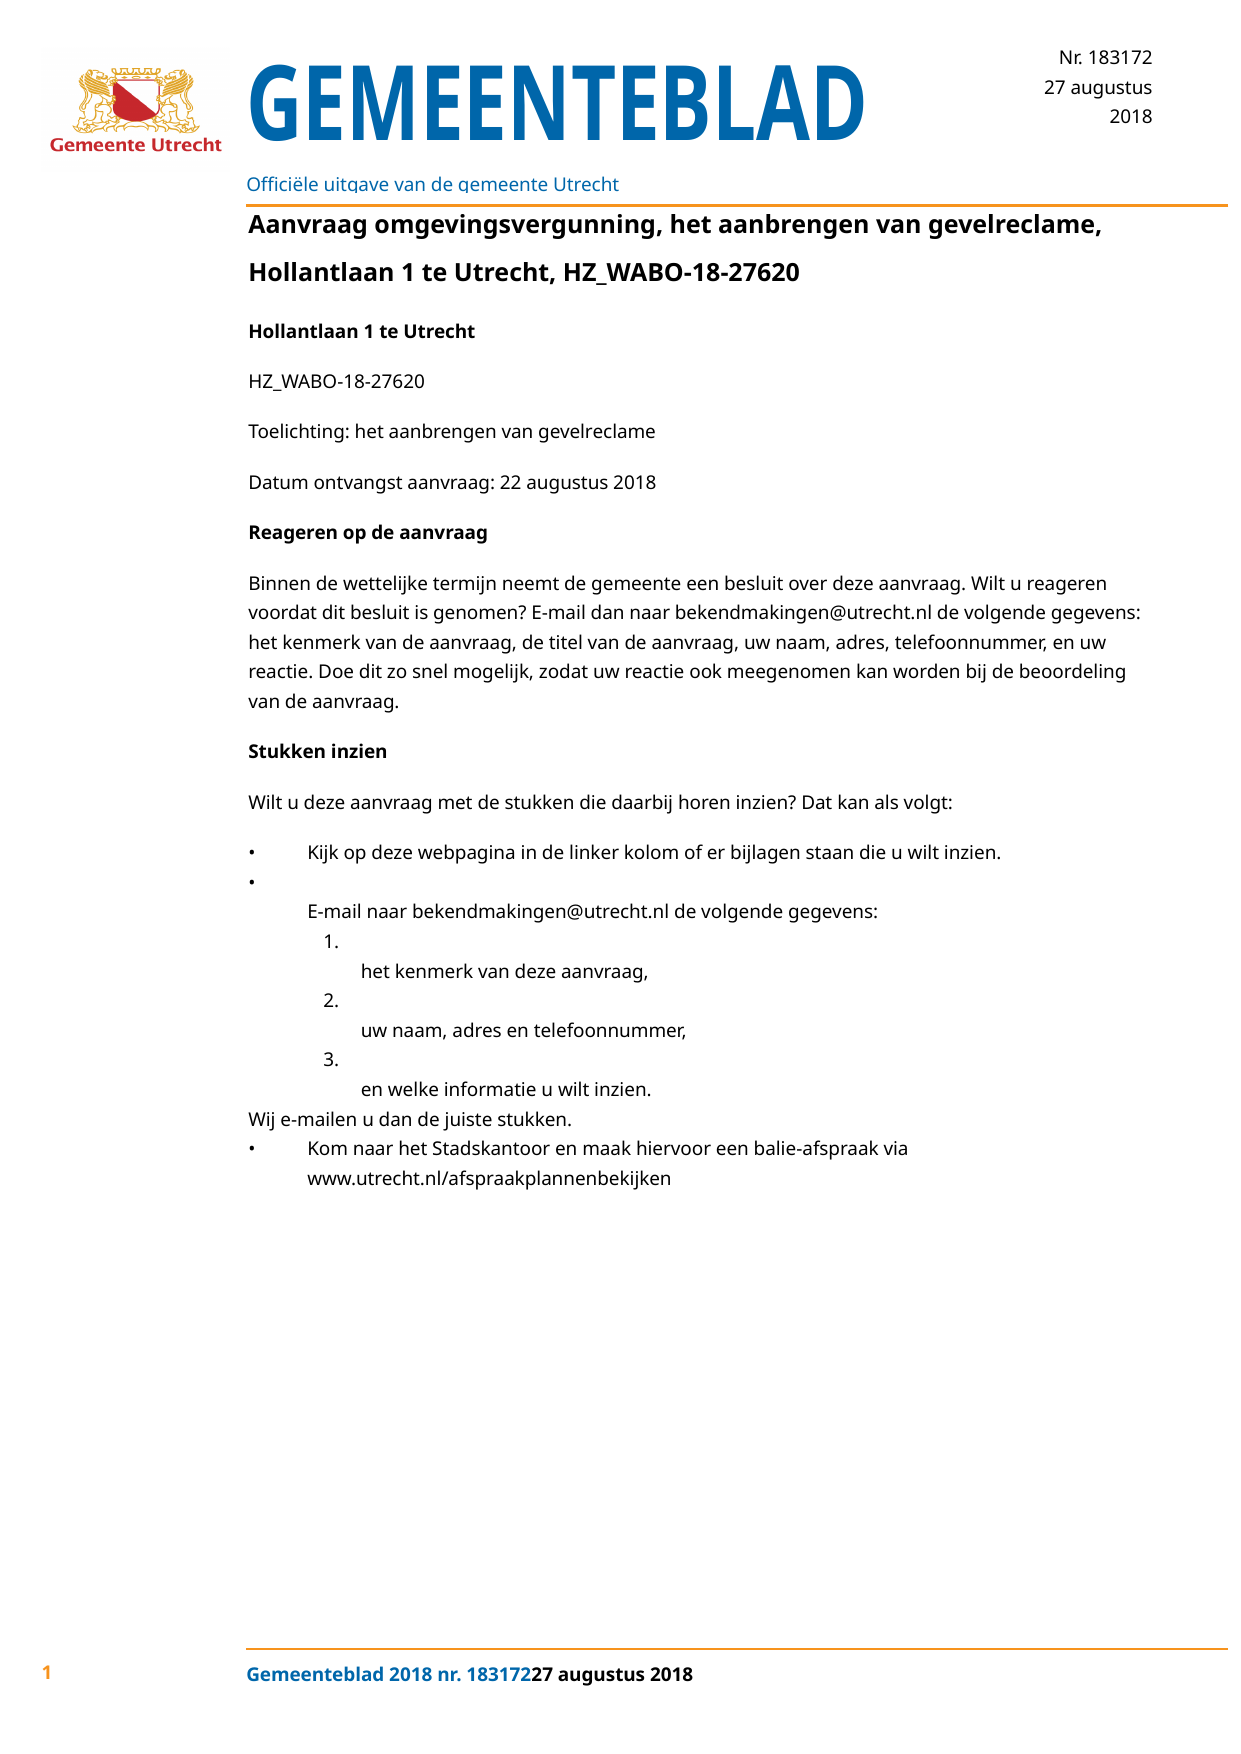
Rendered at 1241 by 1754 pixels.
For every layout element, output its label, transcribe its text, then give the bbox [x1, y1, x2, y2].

list E-mail naar bekendmakingen@utrecht.nl de volgende gegevens: [248, 899, 1152, 924]
list en welke informatie u wilt inzien. [323, 1076, 1152, 1102]
text HZ_WABO-18-27620 [248, 368, 1152, 394]
list uw naam, adres en telefoonnummer, [323, 1017, 1152, 1043]
text Hollantlaan 1 te Utrecht [248, 318, 1152, 344]
text Wij e-mailen u dan de juiste stukken. [248, 1106, 1152, 1132]
list het kenmerk van deze aanvraag, [323, 958, 1152, 984]
text Binnen de wettelijke termijn neemt de gemeente een besluit over deze aanvraag. Wilt u reageren voordat dit besluit is genomen? E-mail dan naar bekendmakingen@utrecht.nl de volgende gegevens: het kenmerk van de aanvraag, de titel van de aanvraag, uw naam, adres, telefoonnummer, en uw reactie. Doe dit zo snel mogelijk, zodat uw reactie ook meegenomen kan worden bij de beoordeling van de aanvraag. [248, 570, 1152, 714]
text Aanvraag omgevingsvergunning, het aanbrengen van gevelreclame, Hollantlaan 1 te Utrecht, HZ_WABO-18-27620 [248, 207, 1152, 288]
text Datum ontvangst aanvraag: 22 augustus 2018 [248, 469, 1152, 495]
text Toelichting: het aanbrengen van gevelreclame [248, 419, 1152, 444]
list Kijk op deze webpagina in de linker kolom of er bijlagen staan die u wilt inzien. [248, 839, 1152, 865]
picture [41, 47, 231, 172]
text Reageren op de aanvraag [248, 519, 1152, 545]
text Stukken inzien [248, 739, 1152, 764]
list Kom naar het Stadskantoor en maak hiervoor een balie-afspraak via www.utrecht.nl/afspraakplannenbekijken [248, 1135, 1152, 1191]
text Wilt u deze aanvraag met de stukken die daarbij horen inzien? Dat kan als volgt: [248, 789, 1152, 815]
